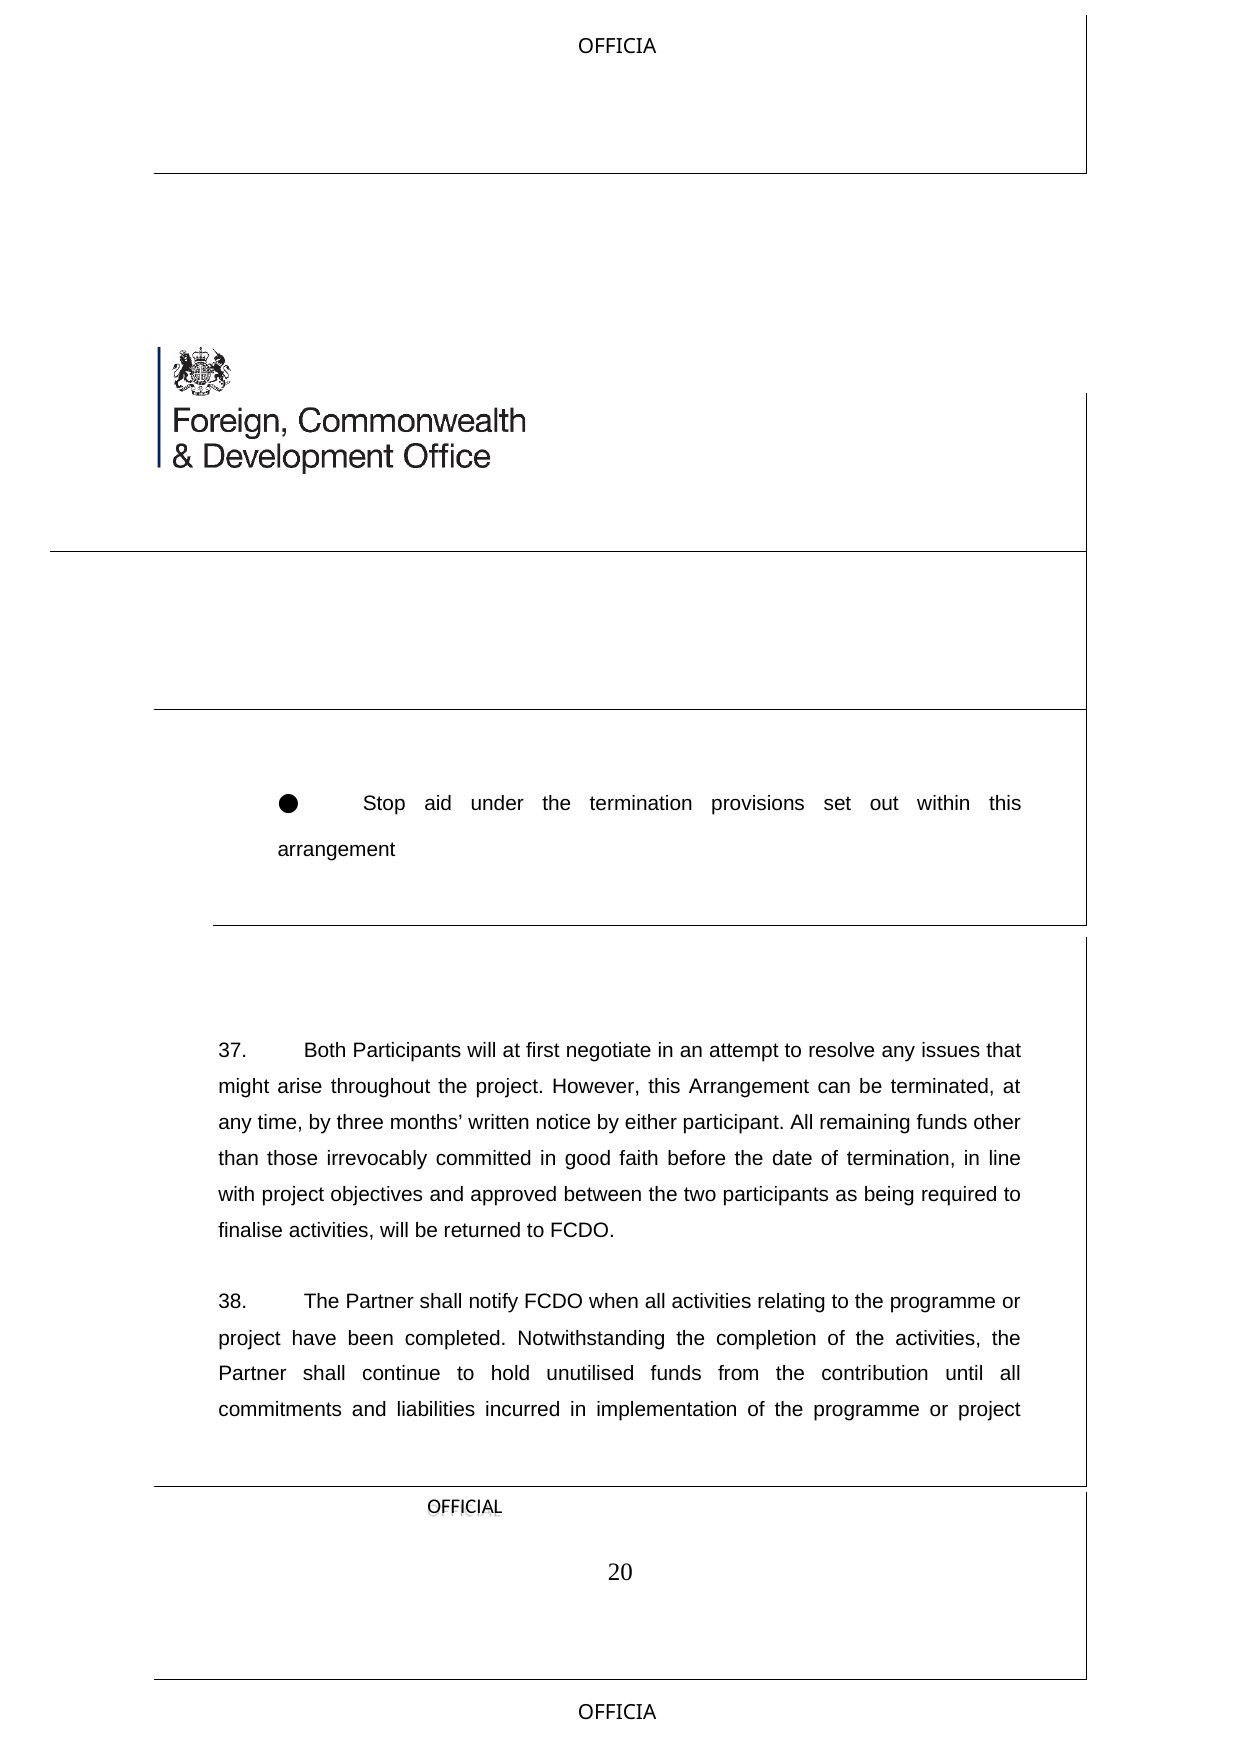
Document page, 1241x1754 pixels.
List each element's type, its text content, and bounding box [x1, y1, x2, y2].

list Both Participants will at first negotiate in an attempt to resolve any issues that might arise throughout the project. However, this Arrangement can be terminated, at any time, by three months’ written notice by either participant. All remaining funds other than those irrevocably committed in good faith before the date of termination, in line with project objectives and approved between the two participants as being required to finalise activities, will be returned to FCDO. [153, 973, 1087, 1225]
list The Partner shall notify FCDO when all activities relating to the programme or project have been completed. Notwithstanding the completion of the activities, the Partner shall continue to hold unutilised funds from the contribution until all commitments and liabilities incurred in implementation of the programme or project have been satisfied and the activities have been brought to an orderly conclusion. If the unutilised funds prove insufficient to meet such commitments and liabilities, the Partner will notify FCDO and both will consult on the manner in which such commitments and liabilities may be satisfied. Any unspent funds remaining at the scheduled end of a project, must be returned to FCDO unless specifically decided between both participants, in writing. The template in Annex 3 should be used when returning funds. [153, 1225, 1087, 1486]
list Stop aid under the termination provisions set out within this arrangement [213, 709, 1086, 925]
